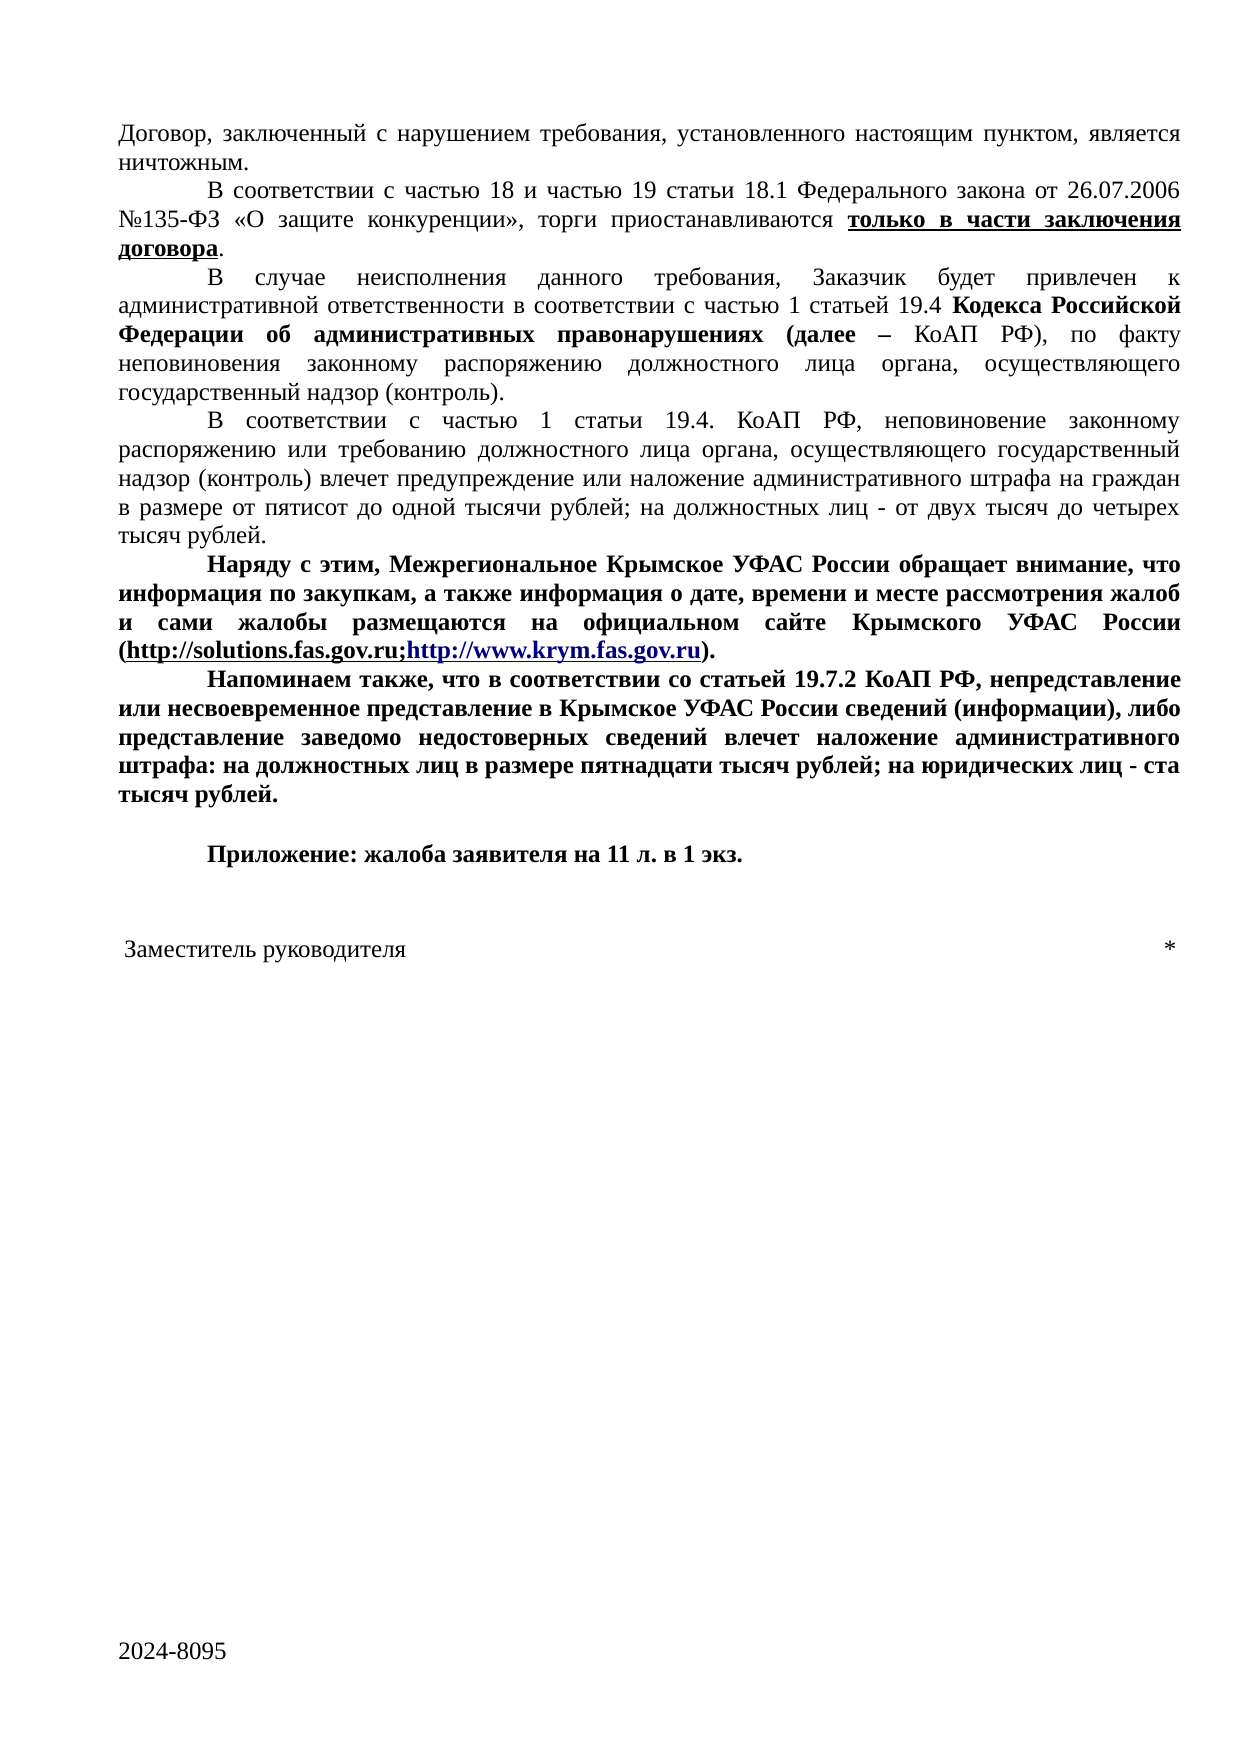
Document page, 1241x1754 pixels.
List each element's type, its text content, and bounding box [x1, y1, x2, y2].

text Напоминаем также, что в соответствии со статьей 19.7.2 КоАП РФ, непредставление или несвоевременное представление в Крымское УФАС России сведений (информации), либо представление заведомо недостоверных сведений влечет наложение административного штрафа: на должностных лиц в размере пятнадцати тысяч рублей; на юридических лиц - ста тысяч рублей. [118, 664, 1181, 808]
table_cell [118, 1014, 352, 1059]
table_cell [832, 1014, 1182, 1059]
table_cell [832, 969, 1182, 1014]
text В соответствии с частью 18 и частью 19 статьи 18.1 Федерального закона от 26.07.2006 №135-ФЗ «О защите конкуренции», торги приостанавливаются только в части заключения договора. [118, 176, 1181, 262]
table_header * [832, 929, 1182, 969]
text В случае неисполнения данного требования, Заказчик будет привлечен к административной ответственности в соответствии с частью 1 статьей 19.4 Кодекса Российской Федерации об административных правонарушениях (далее – КоАП РФ), по факту неповиновения законному распоряжению должностного лица органа, осуществляющего государственный надзор (контроль). [118, 262, 1181, 406]
text Наряду с этим, Межрегиональное Крымское УФАС России обращает внимание, что информация по закупкам, а также информация о дате, времени и месте рассмотрения жалоб и сами жалобы размещаются на официальном сайте Крымского УФАС России (http://solutions.fas.gov.ru;http://www.krym.fas.gov.ru). [118, 549, 1181, 664]
text Договор, заключенный с нарушением требования, установленного настоящим пунктом, является ничтожным. [118, 118, 1181, 176]
text В соответствии с частью 1 статьи 19.4. КоАП РФ, неповиновение законному распоряжению или требованию должностного лица органа, осуществляющего государственный надзор (контроль) влечет предупреждение или наложение административного штрафа на граждан в размере от пятисот до одной тысячи рублей; на должностных лиц - от двух тысяч до четырех тысяч рублей. [118, 406, 1181, 549]
table_header Заместитель руководителя [118, 929, 832, 969]
table_cell [353, 969, 832, 1014]
text Приложение: жалоба заявителя на 11 л. в 1 экз. [118, 839, 1181, 867]
table_cell [353, 1014, 832, 1059]
table_cell [118, 969, 352, 1014]
